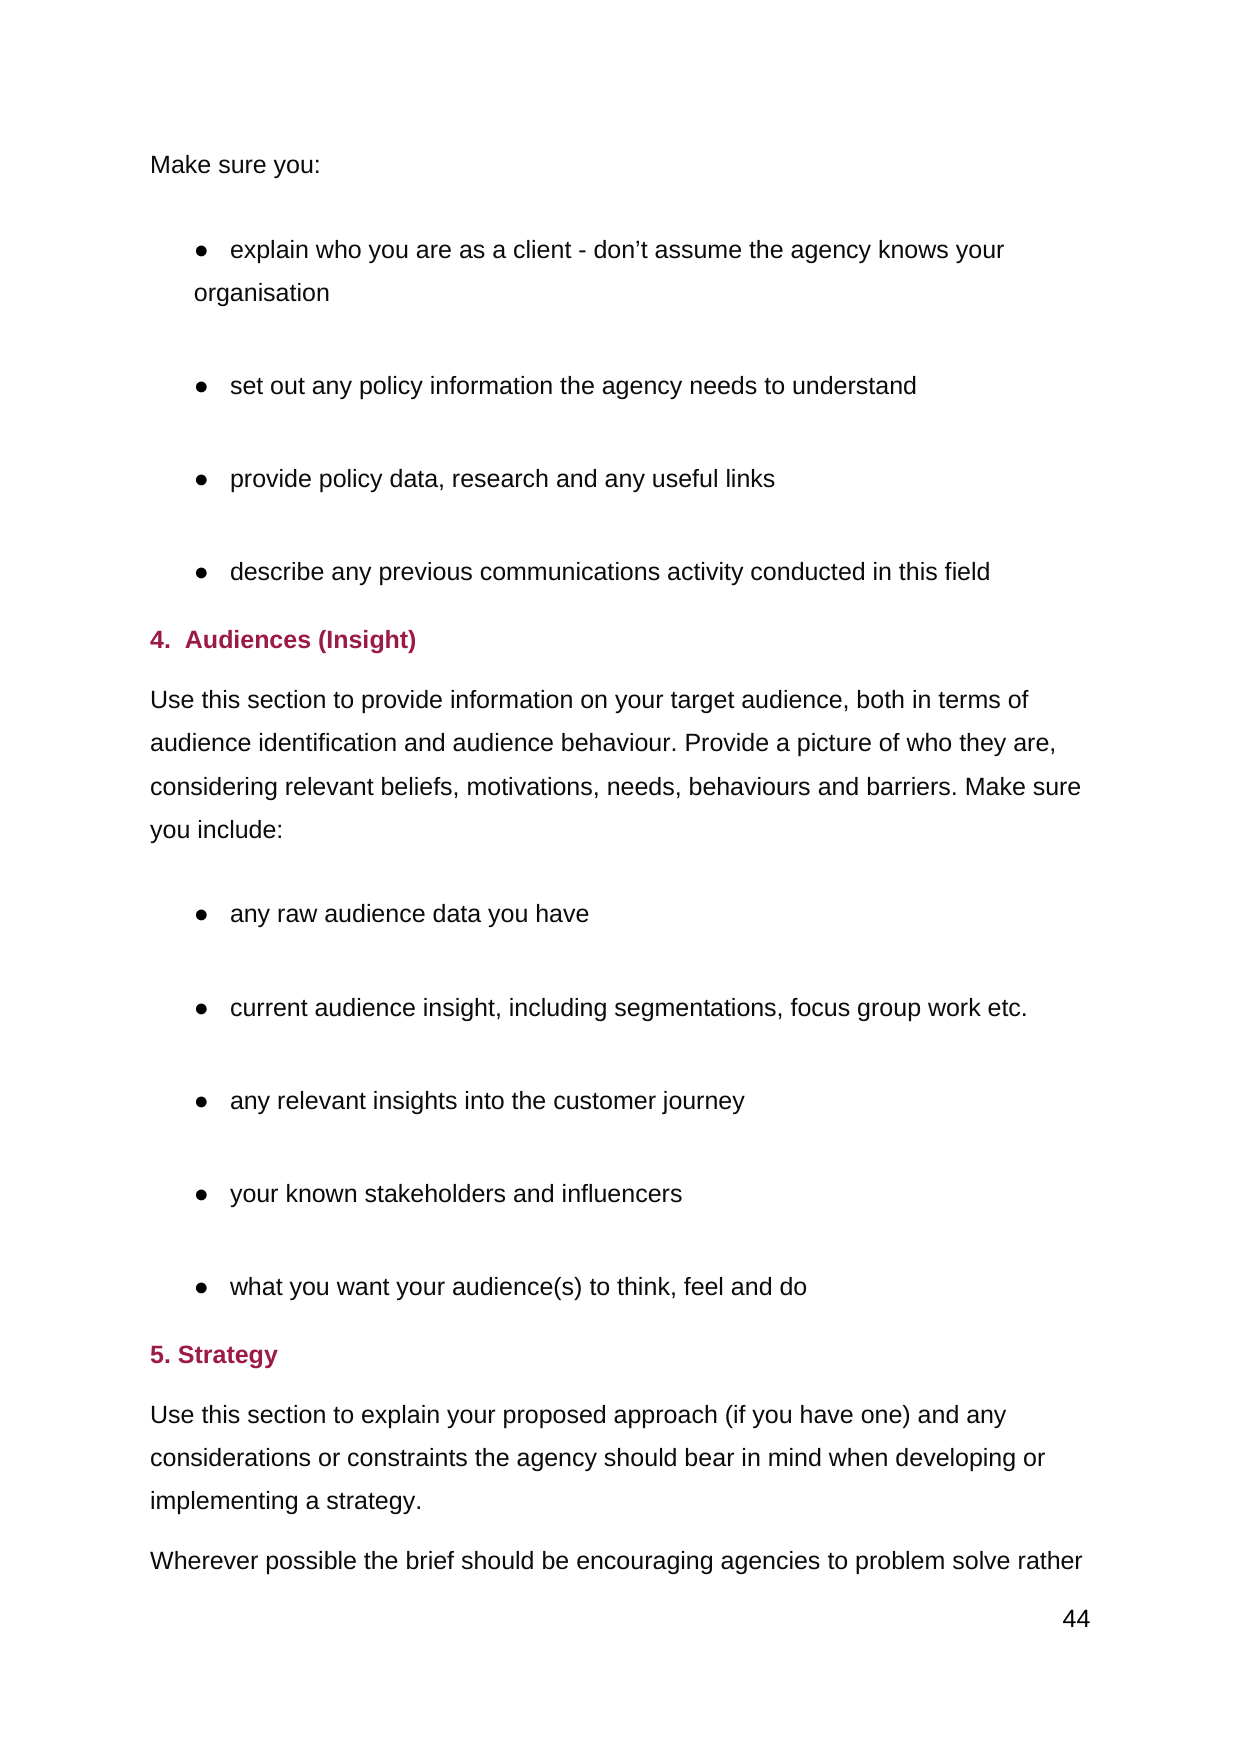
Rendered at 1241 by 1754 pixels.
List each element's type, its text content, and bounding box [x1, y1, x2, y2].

text ● provide policy data, research and any useful links [194, 464, 1090, 493]
text ● any raw audience data you have [194, 899, 1090, 928]
text ● your known stakeholders and influencers [194, 1179, 1090, 1207]
text Use this section to provide information on your target audience, both in terms of audience identification and audience behaviour. Provide a picture of who they are, considering relevant beliefs, motivations, needs, behaviours and barriers. Make sure you include: [150, 685, 1090, 843]
text Wherever possible the brief should be encouraging agencies to problem solve rather [150, 1546, 1090, 1574]
text ● current audience insight, including segmentations, focus group work etc. [194, 992, 1090, 1021]
text Make sure you: [150, 150, 1090, 179]
text ● what you want your audience(s) to think, feel and do [194, 1272, 1090, 1301]
text Use this section to explain your proposed approach (if you have one) and any considerations or constraints the agency should bear in mind when developing or implementing a strategy. [150, 1400, 1090, 1515]
text ● any relevant insights into the customer journey [194, 1086, 1090, 1114]
text ● describe any previous communications activity conducted in this field [194, 557, 1090, 586]
text ● explain who you are as a client - don’t assume the agency knows your organisation [194, 235, 1090, 307]
text 4. Audiences (Insight) [150, 625, 1090, 654]
text ● set out any policy information the agency needs to understand [194, 371, 1090, 400]
text 5. Strategy [150, 1340, 1090, 1369]
